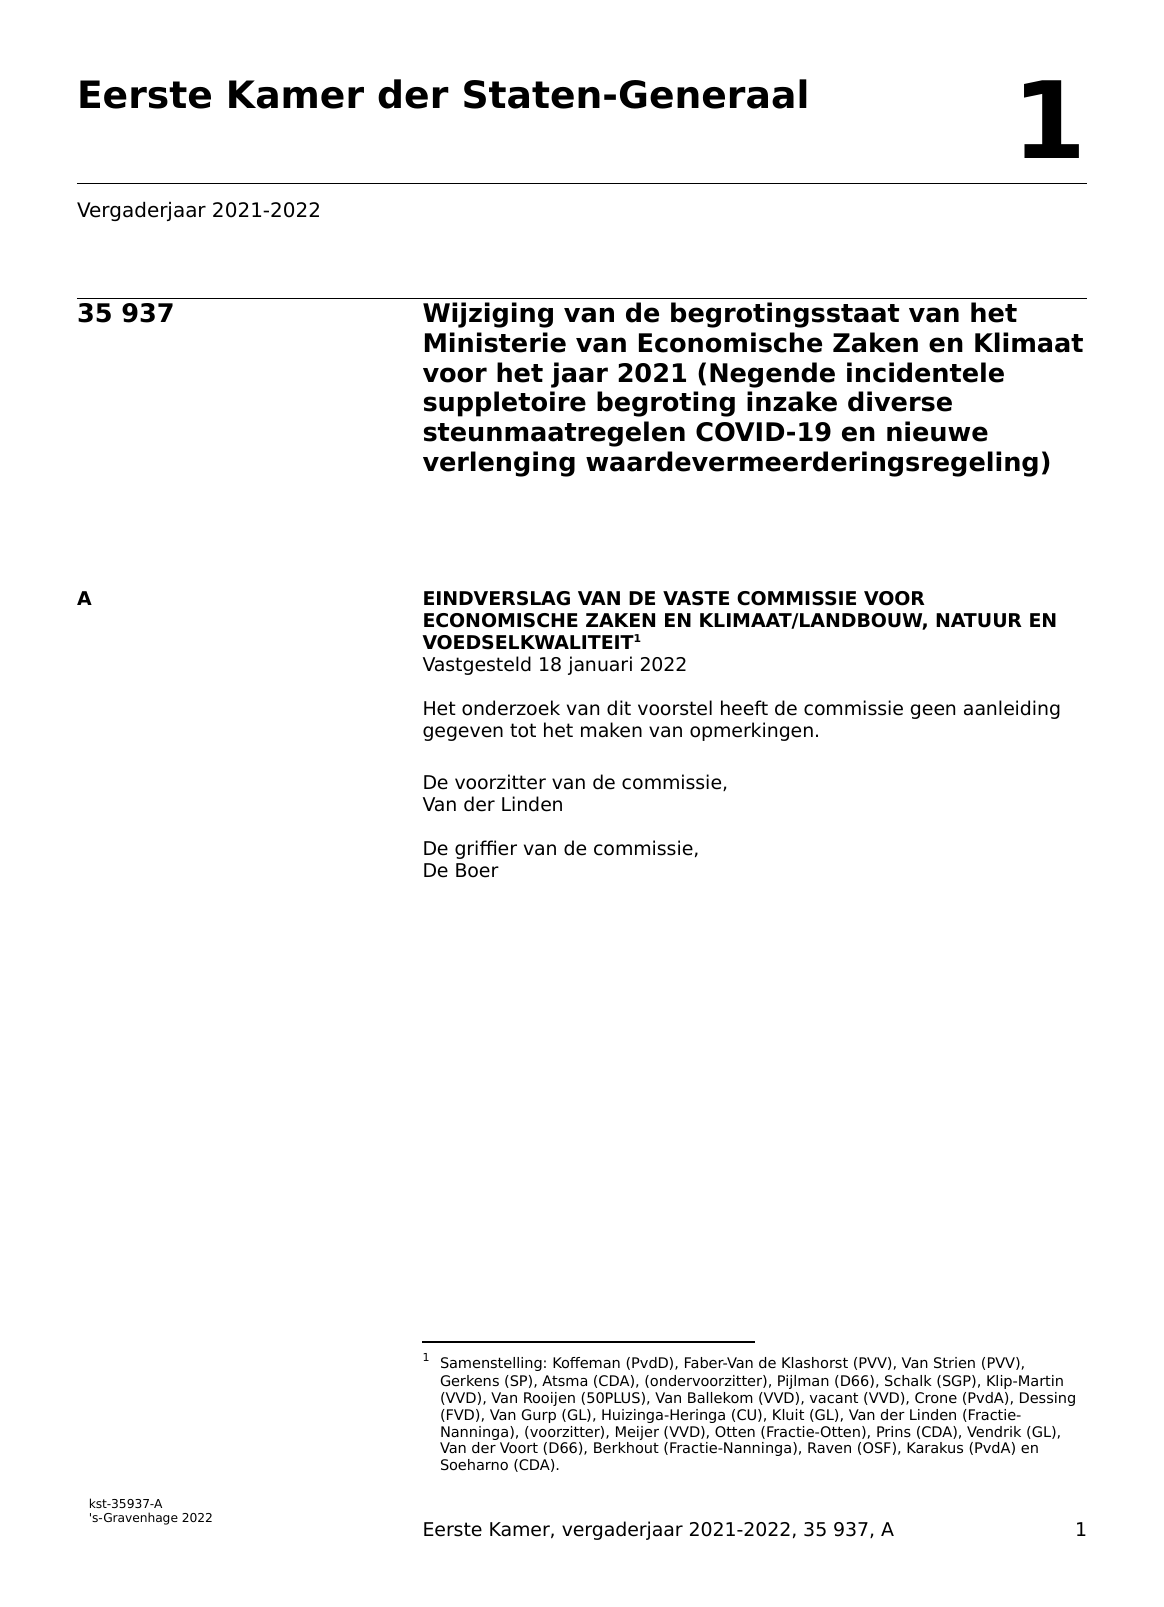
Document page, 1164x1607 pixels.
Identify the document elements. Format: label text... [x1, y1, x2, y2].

text Het onderzoek van dit voorstel heeft de commissie geen aanleiding gegeven tot het maken van opmerkingen. [422, 698, 1087, 742]
text Vastgesteld 18 januari 2022 [422, 654, 1087, 676]
text De voorzitter van de commissie, Van der Linden [422, 772, 1087, 816]
table_cell Vergaderjaar 2021-2022 [77, 184, 1087, 298]
text De griffier van de commissie, De Boer [422, 838, 1087, 882]
text 's-Gravenhage 2022 [88, 1511, 323, 1525]
table_header Eerste Kamer der Staten-Generaal [77, 59, 886, 183]
text Samenstelling: Koffeman (PvdD), Faber-Van de Klashorst (PVV), Van Strien (PVV), Gerkens (SP), Atsma (CDA), (ondervoorzitter), Pijlman (D66), Schalk (SGP), Klip-Martin (VVD), Van Rooijen (50PLUS), Van Ballekom (VVD), vacant (VVD), Crone (PvdA), Dessing (FVD), Van Gurp (GL), Huizinga-Heringa (CU), Kluit (GL), Van der Linden (Fractie-Nanninga), (voorzitter), Meijer (VVD), Otten (Fractie-Otten), Prins (CDA), Vendrik (GL), Van der Voort (D66), Berkhout (Fractie-Nanninga), Raven (OSF), Karakus (PvdA) en Soeharno (CDA). [422, 1351, 1087, 1474]
table_header 1 [886, 59, 1087, 183]
text kst-35937-A [88, 1497, 323, 1511]
subtitle A EINDVERSLAG VAN DE VASTE COMMISSIE VOOR ECONOMISCHE ZAKEN EN KLIMAAT/LANDBOUW, NATUUR EN VOEDSELKWALITEIT [77, 588, 1087, 654]
subtitle 35 937 Wijziging van de begrotingsstaat van het Ministerie van Economische Zaken en Klimaat voor het jaar 2021 (Negende incidentele suppletoire begroting inzake diverse steunmaatregelen COVID-19 en nieuwe verlenging waardevermeerderingsregeling) [77, 299, 1087, 477]
